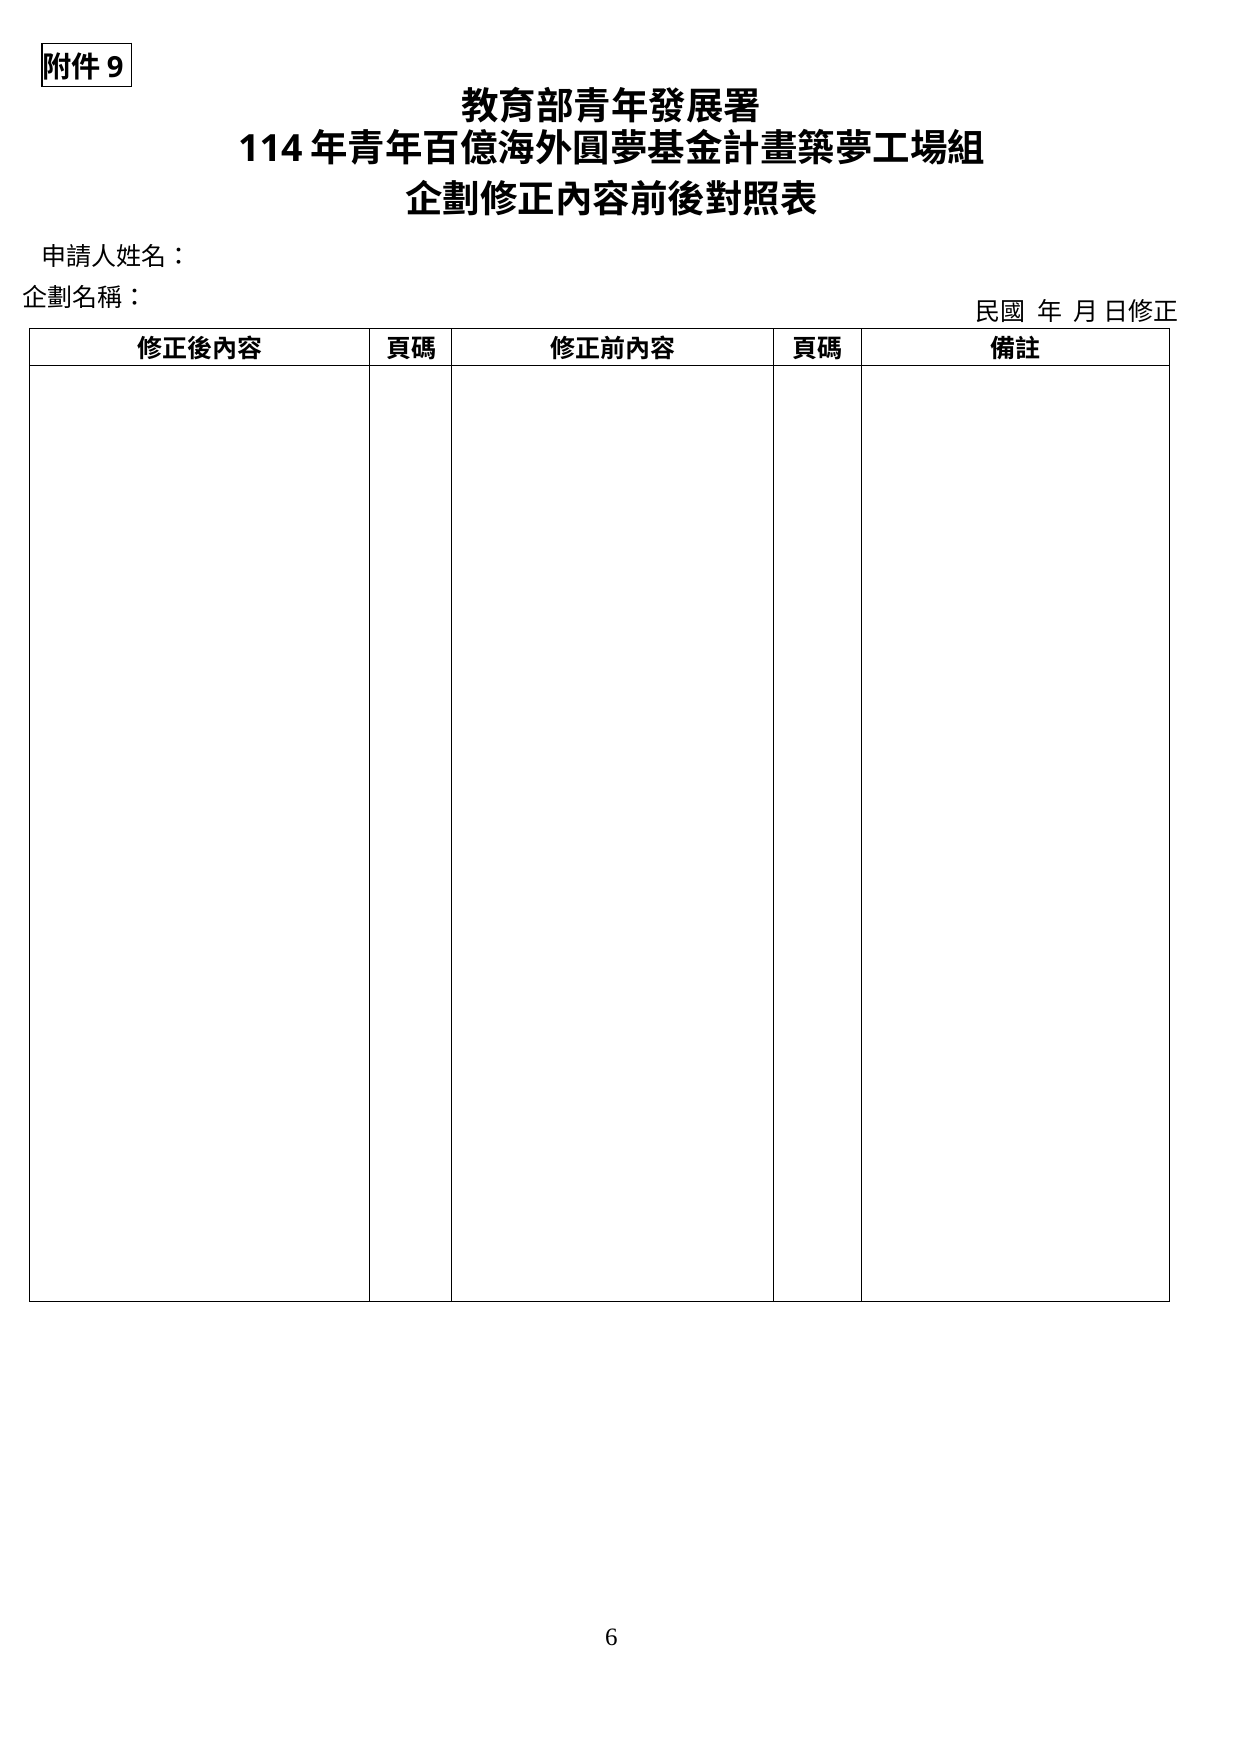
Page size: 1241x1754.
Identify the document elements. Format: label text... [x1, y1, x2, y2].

table_cell [774, 366, 861, 1301]
table_cell [452, 366, 773, 1301]
table_header [535, 232, 868, 315]
text 民國 年 月 日修正 [41, 292, 1178, 328]
text 114年青年百億海外圓夢基金計畫築夢工場組 [41, 128, 1181, 169]
text 附件9 [43, 44, 131, 86]
table_header 頁碼 [370, 329, 451, 365]
text 企劃修正內容前後對照表 [41, 169, 1181, 223]
table_header 申請人姓名： 企劃名稱： [30, 232, 534, 315]
table_cell [862, 366, 1169, 1301]
table_header 修正後內容 [30, 329, 369, 365]
table_cell [30, 366, 369, 1301]
text 教育部青年發展署 [41, 86, 1181, 128]
table_header 修正前內容 [452, 329, 773, 365]
table_header 頁碼 [774, 329, 861, 365]
text [132, 44, 1181, 86]
table_cell [370, 366, 451, 1301]
table_header 備註 [862, 329, 1169, 365]
